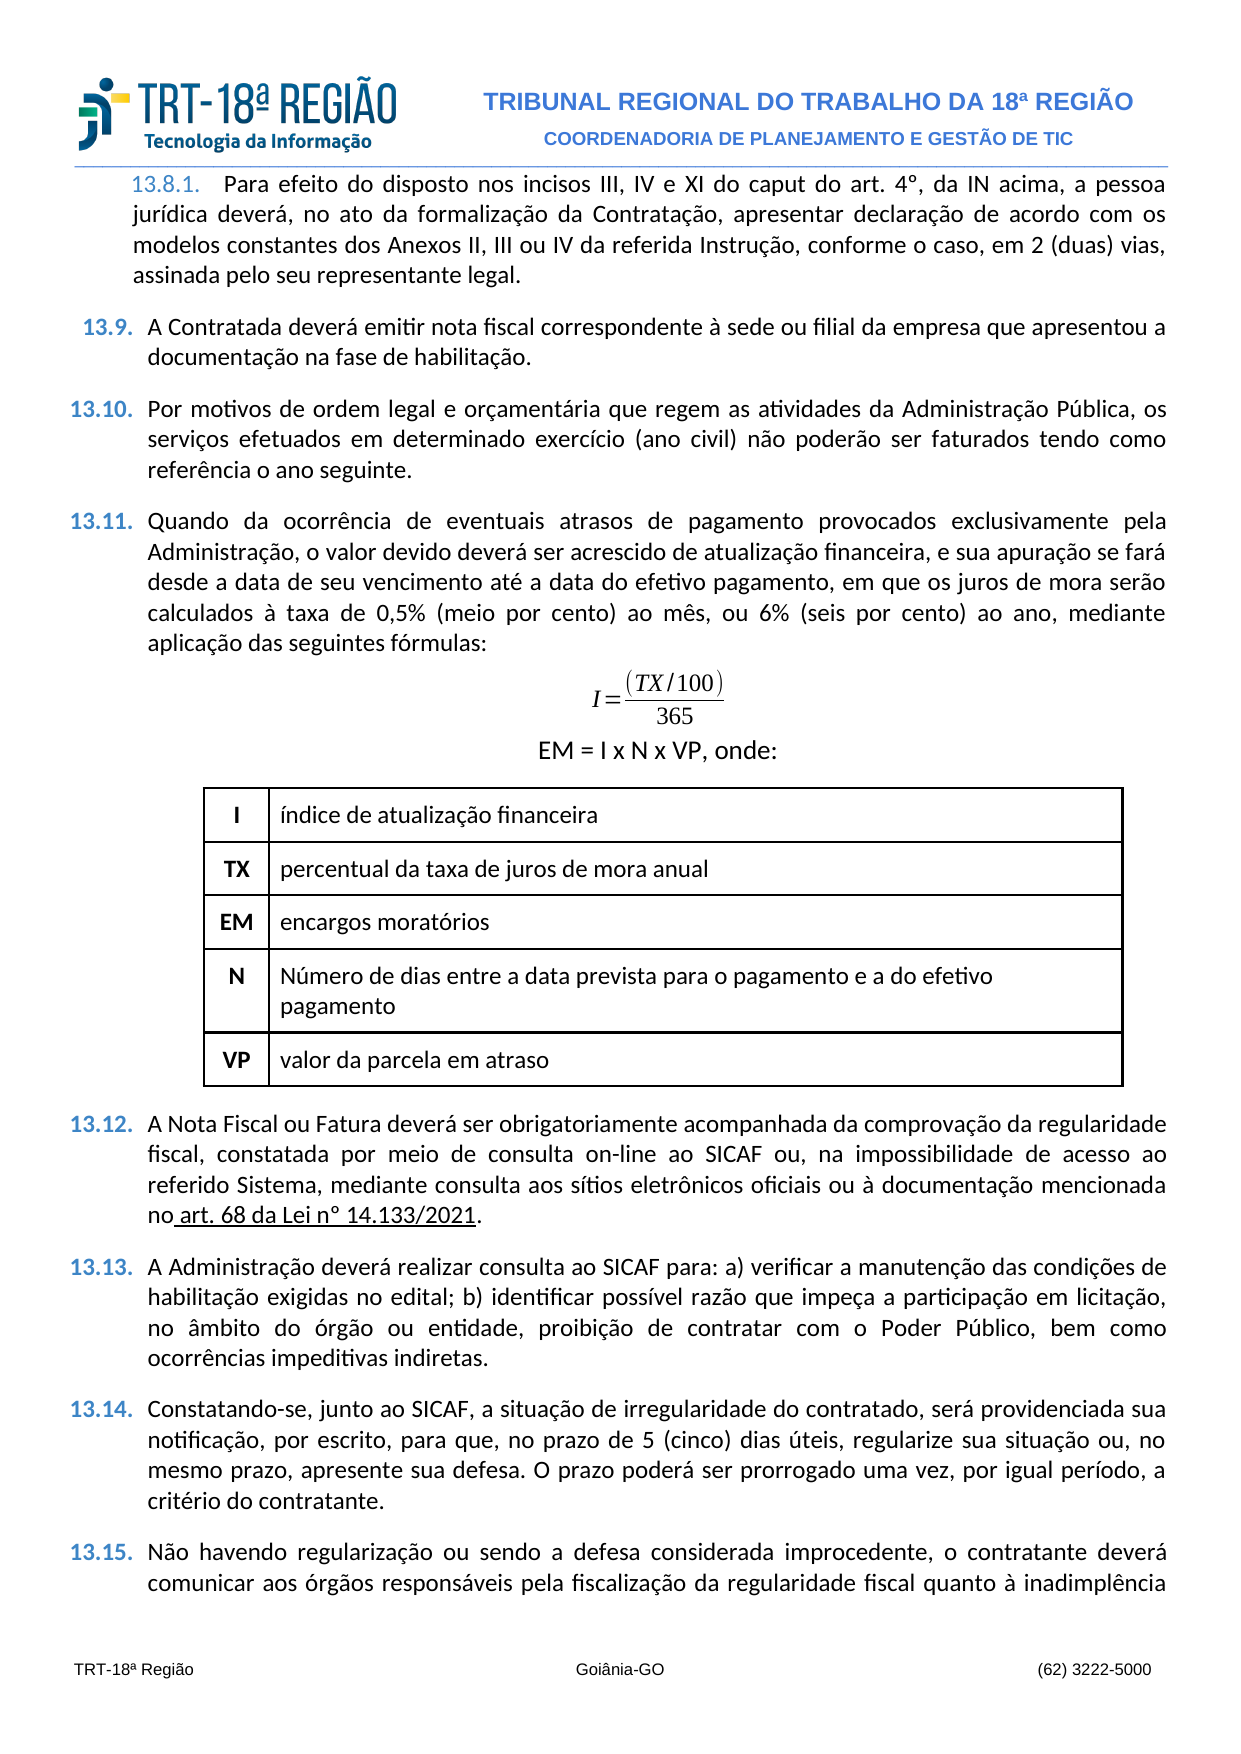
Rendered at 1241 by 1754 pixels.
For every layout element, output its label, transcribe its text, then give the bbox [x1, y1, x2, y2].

subtitle A Contratada deverá emitir nota fiscal correspondente à sede ou filial da empresa que apresentou a documentação na fase de habilitação. [133, 311, 1168, 372]
table_header I [205, 789, 268, 841]
subtitle A Administração deverá realizar consulta ao SICAF para: a) verificar a manutenção das condições de habilitação exigidas no edital; b) identificar possível razão que impeça a participação em licitação, no âmbito do órgão ou entidade, proibição de contratar com o Poder Público, bem como ocorrências impeditivas indiretas. [133, 1251, 1168, 1373]
table_cell N [205, 950, 268, 1031]
subtitle Quando da ocorrência de eventuais atrasos de pagamento provocados exclusivamente pela Administração, o valor devido deverá ser acrescido de atualização financeira, e sua apuração se fará desde a data de seu vencimento até a data do efetivo pagamento, em que os juros de mora serão calculados à taxa de 0,5% (meio por cento) ao mês, ou 6% (seis por cento) ao ano, mediante aplicação das seguintes fórmulas: [133, 505, 1168, 658]
subtitle Constatando-se, junto ao SICAF, a situação de irregularidade do contratado, será providenciada sua notificação, por escrito, para que, no prazo de 5 (cinco) dias úteis, regularize sua situação ou, no mesmo prazo, apresente sua defesa. O prazo poderá ser prorrogado uma vez, por igual período, a critério do contratante. [133, 1394, 1168, 1516]
text EM = I x N x VP, onde: [147, 733, 1168, 766]
table_cell valor da parcela em atraso [270, 1034, 1121, 1085]
subtitle A Nota Fiscal ou Fatura deverá ser obrigatoriamente acompanhada da comprovação da regularidade fiscal, constatada por meio de consulta on-line ao SICAF ou, na impossibilidade de acesso ao referido Sistema, mediante consulta aos sítios eletrônicos oficiais ou à documentação mencionada no art. 68 da Lei nº 14.133/2021. [133, 1108, 1168, 1230]
subtitle Não havendo regularização ou sendo a defesa considerada improcedente, o contratante deverá comunicar aos órgãos responsáveis pela fiscalização da regularidade fiscal quanto à inadimplência [133, 1537, 1168, 1598]
subtitle Por motivos de ordem legal e orçamentária que regem as atividades da Administração Pública, os serviços efetuados em determinado exercício (ano civil) não poderão ser faturados tendo como referência o ano seguinte. [133, 393, 1168, 484]
subtitle Para efeito do disposto nos incisos III, IV e XI do caput do art. 4º, da IN acima, a pessoa jurídica deverá, no ato da formalização da Contratação, apresentar declaração de acordo com os modelos constantes dos Anexos II, III ou IV da referida Instrução, conforme o caso, em 2 (duas) vias, assinada pelo seu representante legal. [133, 168, 1168, 290]
table_cell TX [205, 843, 268, 894]
table_cell percentual da taxa de juros de mora anual [270, 843, 1121, 894]
picture [73, 73, 401, 155]
table_cell encargos moratórios [270, 896, 1121, 947]
table_cell Número de dias entre a data prevista para o pagamento e a do efetivo pagamento [270, 950, 1121, 1031]
table_cell VP [205, 1034, 268, 1085]
table_header índice de atualização financeira [270, 789, 1121, 841]
table_cell EM [205, 896, 268, 947]
